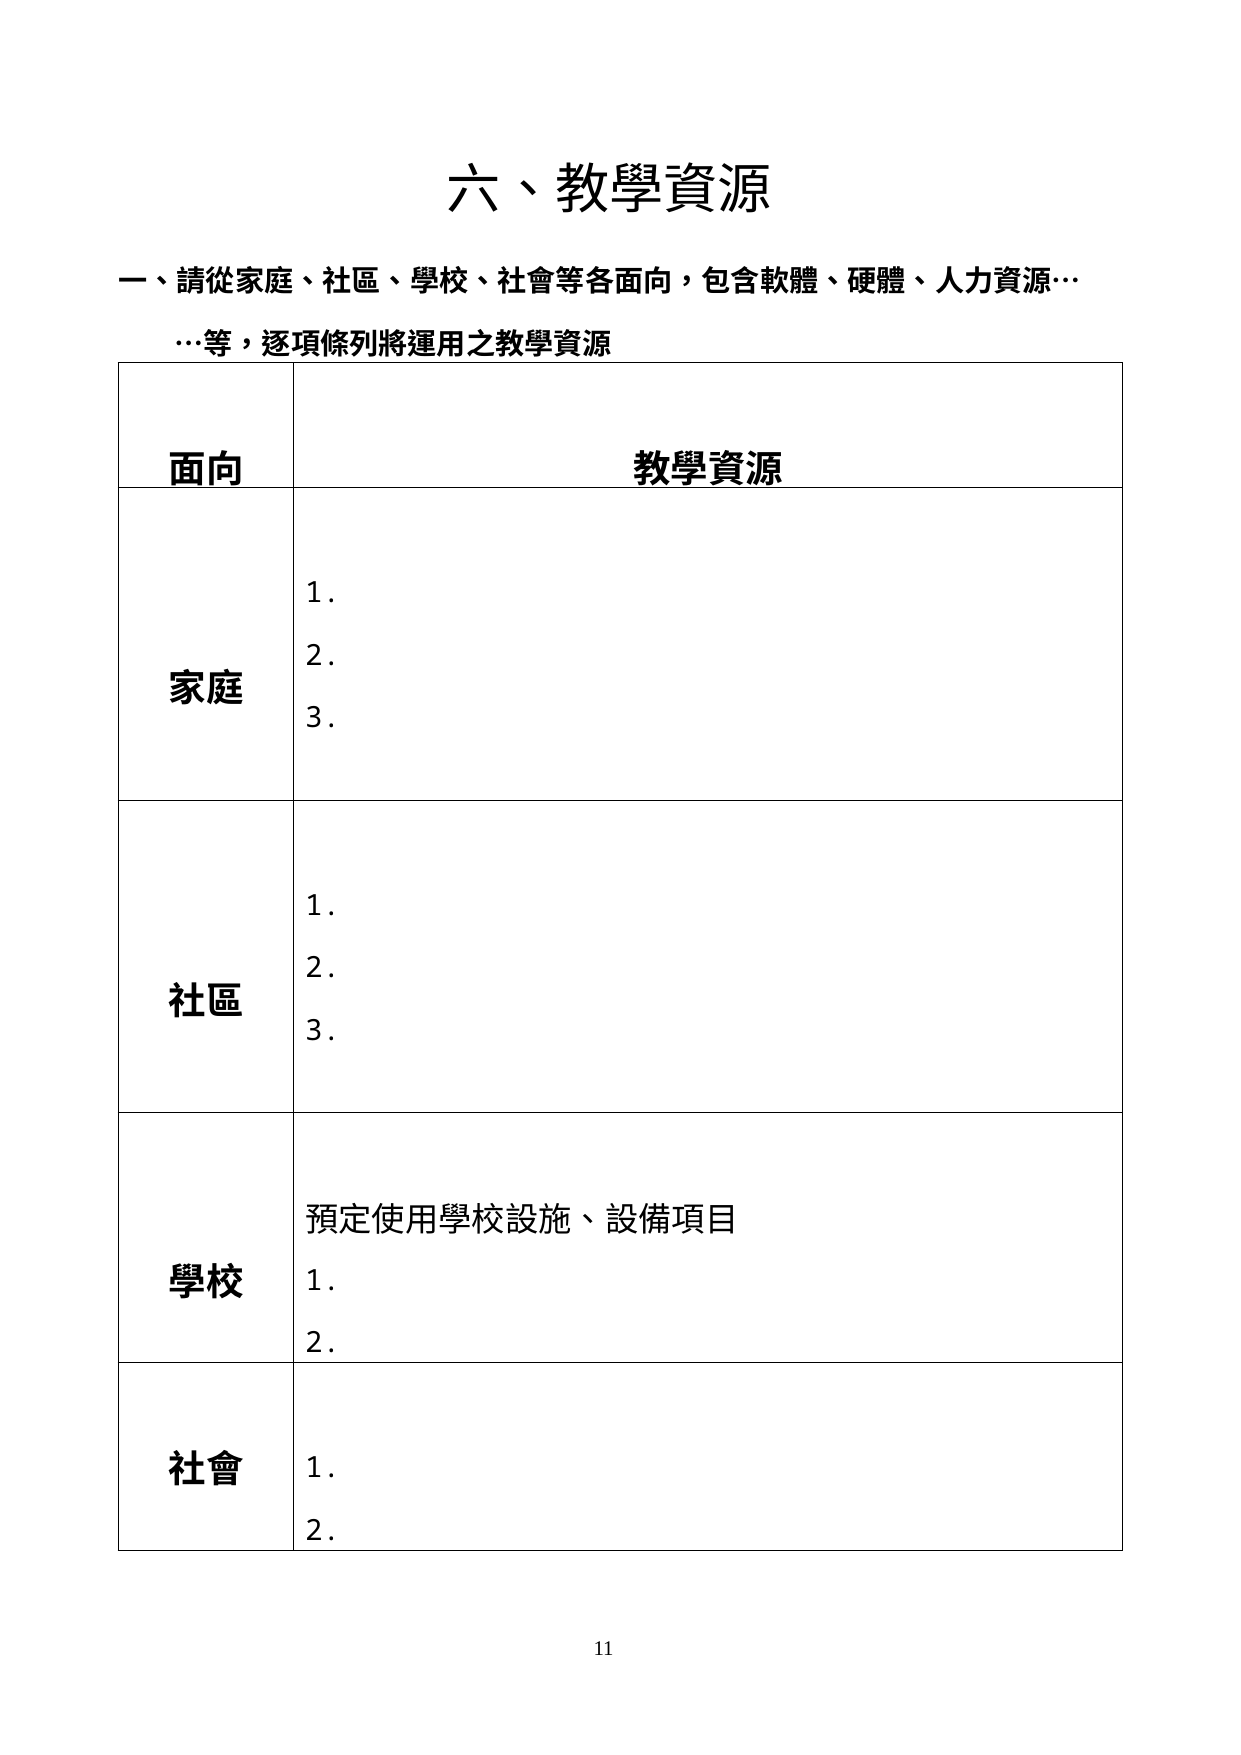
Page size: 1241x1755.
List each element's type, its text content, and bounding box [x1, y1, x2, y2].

text 一、請從家庭、社區、學校、社會等各面向，包含軟體、硬體、人力資源……等，逐項條列將運用之教學資源 [118, 237, 1100, 362]
text 六、教學資源 [118, 112, 1100, 237]
table_cell 1. 2. 3. [294, 801, 1122, 1112]
table_cell 1. 2. [294, 1363, 1122, 1550]
table_cell 家庭 [119, 488, 293, 800]
table_header 面向 [119, 363, 293, 487]
table_cell 社會 [119, 1363, 293, 1550]
table_header 教學資源 [294, 363, 1122, 487]
table_cell 社區 [119, 801, 293, 1112]
table_cell 預定使用學校設施、設備項目 1. 2. [294, 1113, 1122, 1362]
table_cell 1. 2. 3. [294, 488, 1122, 800]
table_cell 學校 [119, 1113, 293, 1362]
